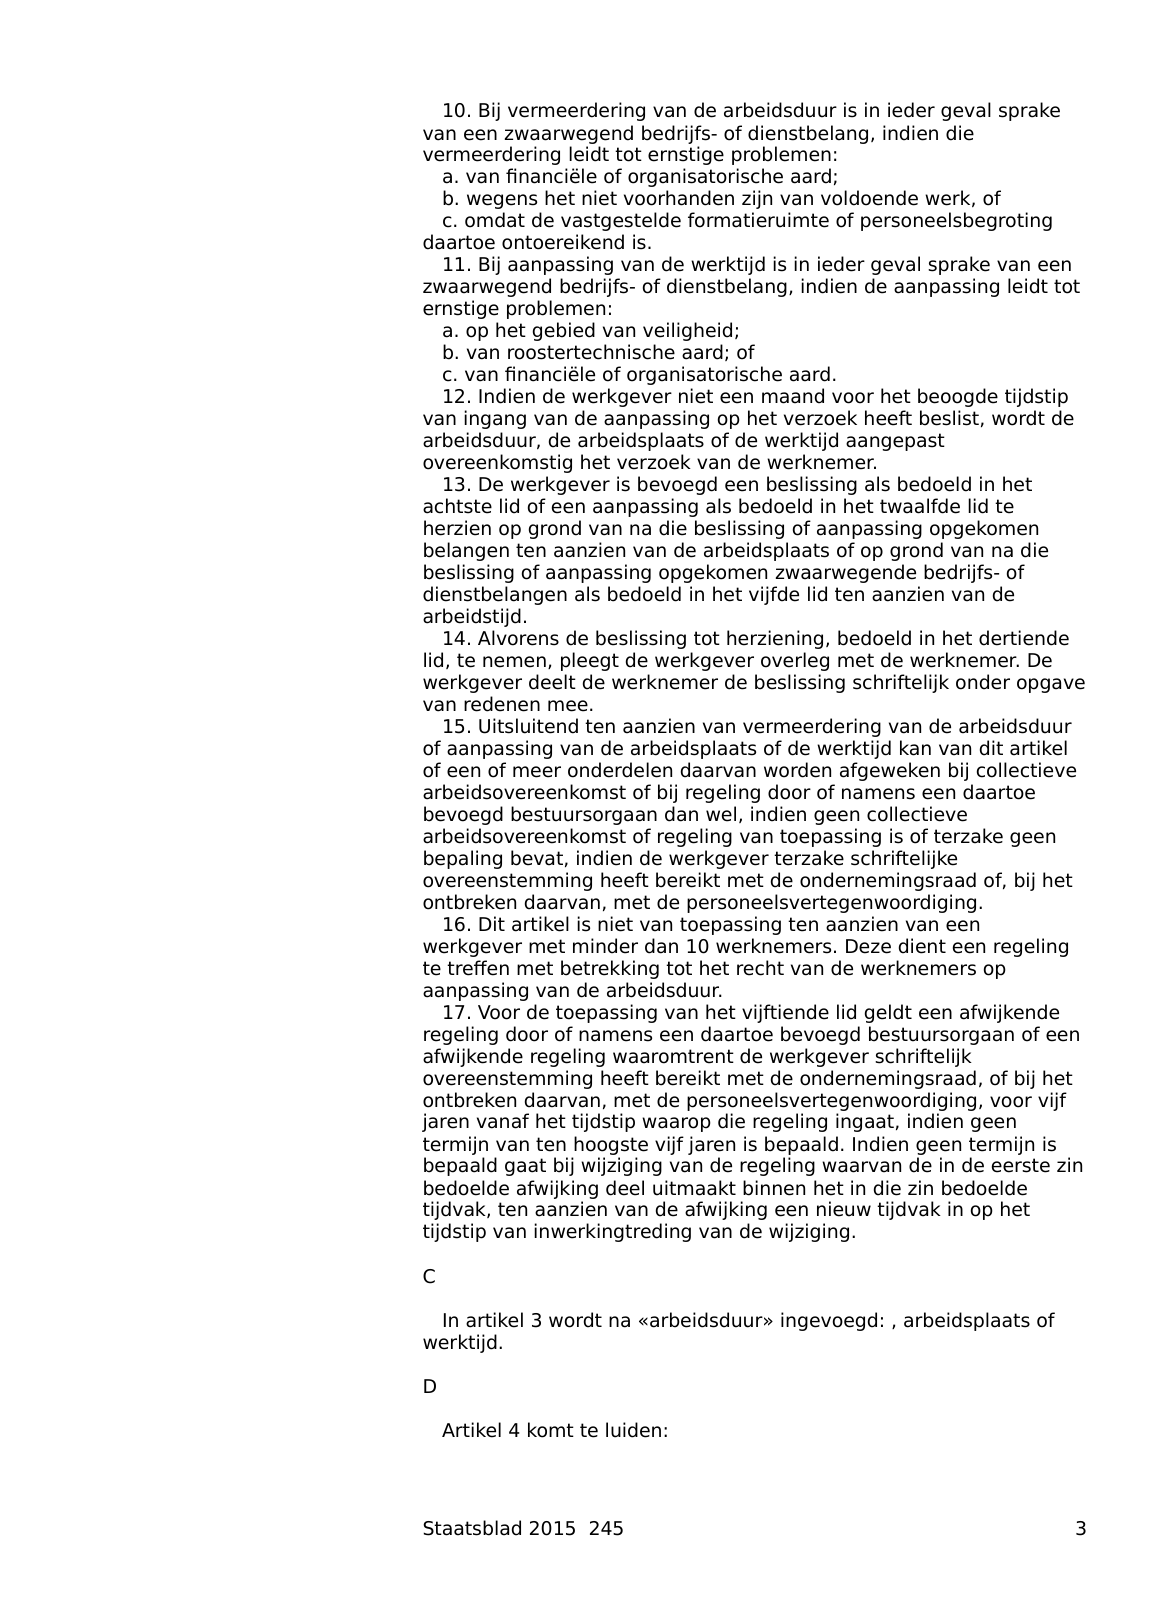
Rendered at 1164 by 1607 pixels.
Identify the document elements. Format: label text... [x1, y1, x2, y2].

text D [422, 1376, 1087, 1398]
text Artikel 4 komt te luiden: [422, 1420, 1087, 1442]
text 17. Voor de toepassing van het vijftiende lid geldt een afwijkende regeling door of namens een daartoe bevoegd bestuursorgaan of een afwijkende regeling waaromtrent de werkgever schriftelijk overeenstemming heeft bereikt met de ondernemingsraad, of bij het ontbreken daarvan, met de personeelsvertegenwoordiging, voor vijf jaren vanaf het tijdstip waarop die regeling ingaat, indien geen termijn van ten hoogste vijf jaren is bepaald. Indien geen termijn is bepaald gaat bij wijziging van de regeling waarvan de in de eerste zin bedoelde afwijking deel uitmaakt binnen het in die zin bedoelde tijdvak, ten aanzien van de afwijking een nieuw tijdvak in op het tijdstip van inwerkingtreding van de wijziging. [422, 1002, 1087, 1243]
text b. wegens het niet voorhanden zijn van voldoende werk, of [422, 188, 1087, 210]
text 11. Bij aanpassing van de werktijd is in ieder geval sprake van een zwaarwegend bedrijfs- of dienstbelang, indien de aanpassing leidt tot ernstige problemen: [422, 254, 1087, 320]
text 13. De werkgever is bevoegd een beslissing als bedoeld in het achtste lid of een aanpassing als bedoeld in het twaalfde lid te herzien op grond van na die beslissing of aanpassing opgekomen belangen ten aanzien van de arbeidsplaats of op grond van na die beslissing of aanpassing opgekomen zwaarwegende bedrijfs- of dienstbelangen als bedoeld in het vijfde lid ten aanzien van de arbeidstijd. [422, 474, 1087, 628]
text 12. Indien de werkgever niet een maand voor het beoogde tijdstip van ingang van de aanpassing op het verzoek heeft beslist, wordt de arbeidsduur, de arbeidsplaats of de werktijd aangepast overeenkomstig het verzoek van de werknemer. [422, 386, 1087, 474]
text 14. Alvorens de beslissing tot herziening, bedoeld in het dertiende lid, te nemen, pleegt de werkgever overleg met de werknemer. De werkgever deelt de werknemer de beslissing schriftelijk onder opgave van redenen mee. [422, 628, 1087, 716]
text b. van roostertechnische aard; of [422, 342, 1087, 364]
text C [422, 1266, 1087, 1287]
text c. omdat de vastgestelde formatieruimte of personeelsbegroting daartoe ontoereikend is. [422, 210, 1087, 254]
text a. van financiële of organisatorische aard; [422, 166, 1087, 188]
text 10. Bij vermeerdering van de arbeidsduur is in ieder geval sprake van een zwaarwegend bedrijfs- of dienstbelang, indien die vermeerdering leidt tot ernstige problemen: [422, 100, 1087, 166]
text a. op het gebied van veiligheid; [422, 320, 1087, 342]
text c. van financiële of organisatorische aard. [422, 364, 1087, 386]
text In artikel 3 wordt na «arbeidsduur» ingevoegd: , arbeidsplaats of werktijd. [422, 1310, 1087, 1354]
text 15. Uitsluitend ten aanzien van vermeerdering van de arbeidsduur of aanpassing van de arbeidsplaats of de werktijd kan van dit artikel of een of meer onderdelen daarvan worden afgeweken bij collectieve arbeidsovereenkomst of bij regeling door of namens een daartoe bevoegd bestuursorgaan dan wel, indien geen collectieve arbeidsovereenkomst of regeling van toepassing is of terzake geen bepaling bevat, indien de werkgever terzake schriftelijke overeenstemming heeft bereikt met de ondernemingsraad of, bij het ontbreken daarvan, met de personeelsvertegenwoordiging. [422, 716, 1087, 914]
text 16. Dit artikel is niet van toepassing ten aanzien van een werkgever met minder dan 10 werknemers. Deze dient een regeling te treffen met betrekking tot het recht van de werknemers op aanpassing van de arbeidsduur. [422, 914, 1087, 1002]
